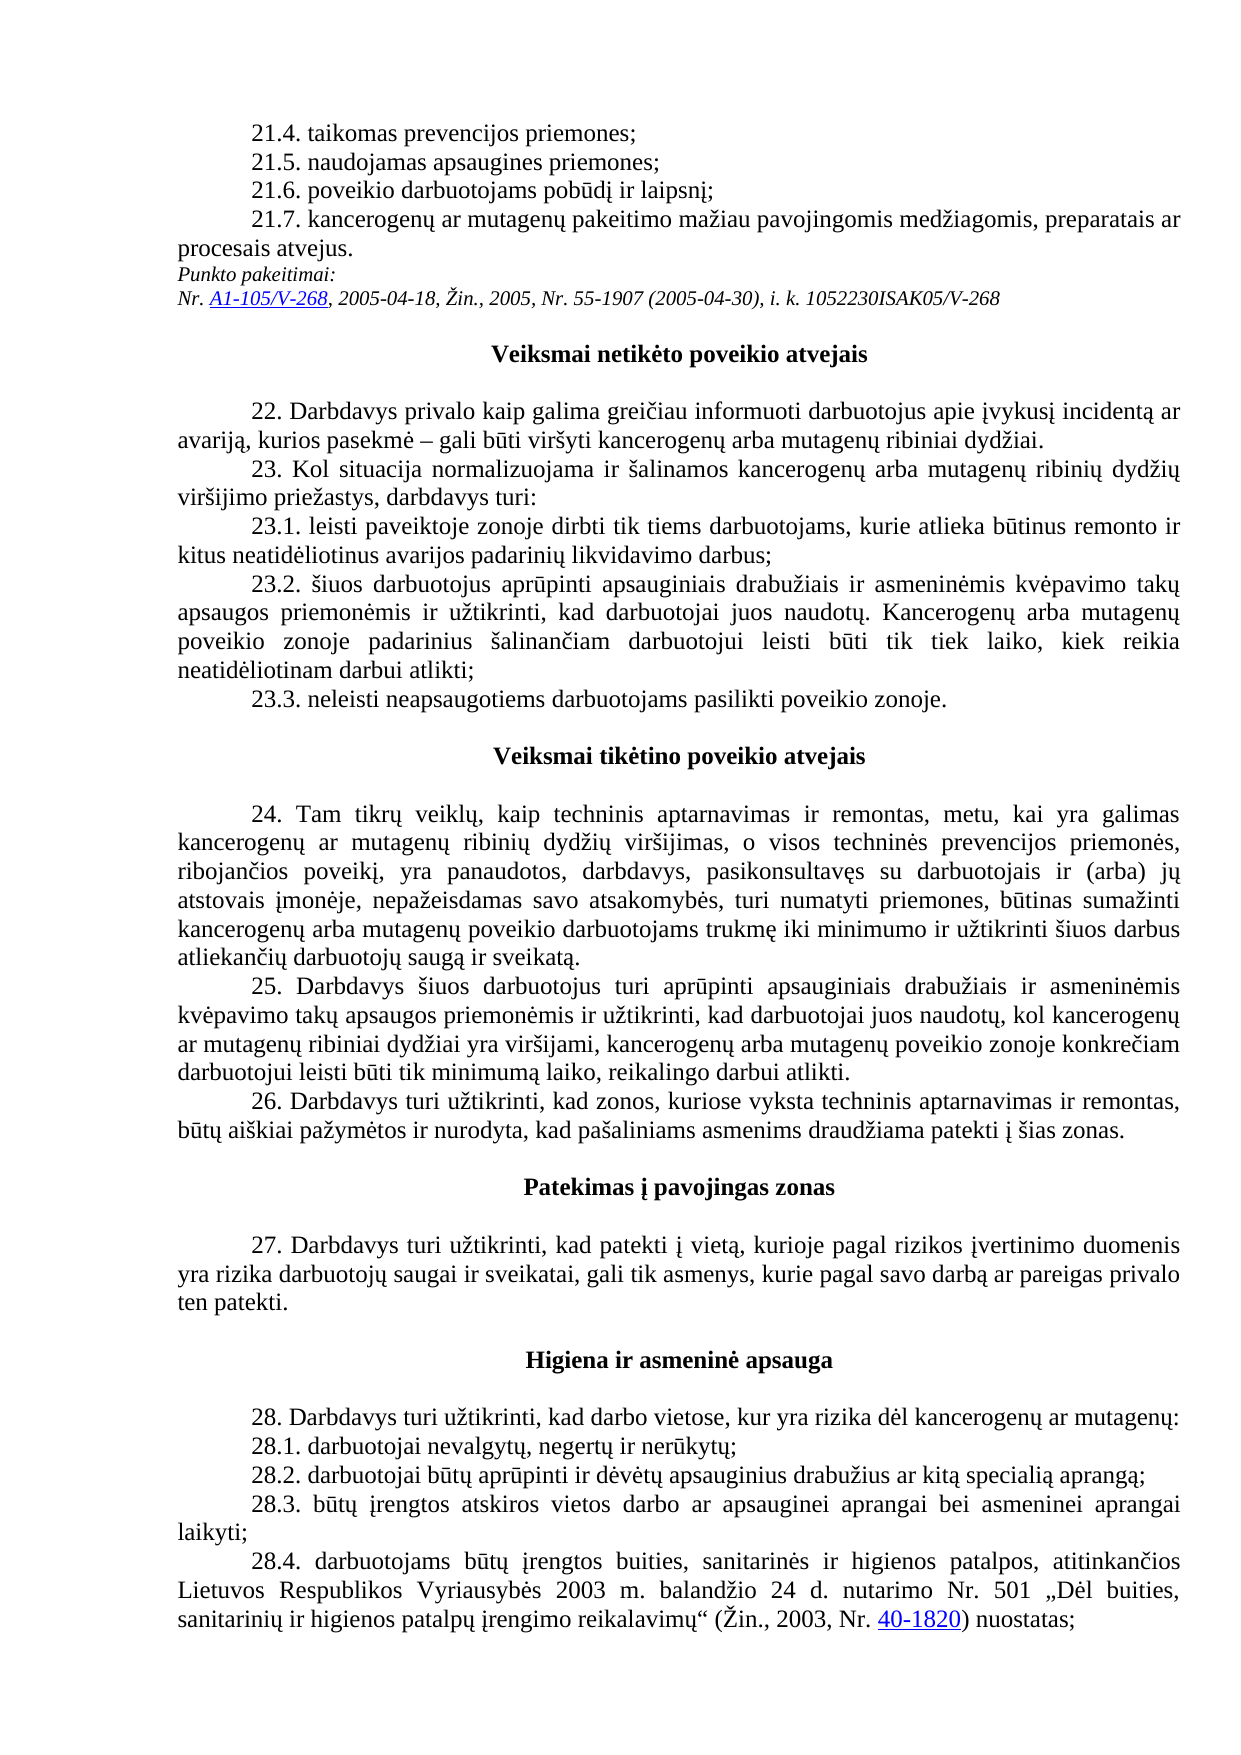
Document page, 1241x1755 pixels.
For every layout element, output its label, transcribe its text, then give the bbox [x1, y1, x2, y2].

text 23. Kol situacija normalizuojama ir šalinamos kancerogenų arba mutagenų ribinių dydžių viršijimo priežastys, darbdavys turi: [177, 454, 1181, 511]
text 28.3. būtų įrengtos atskiros vietos darbo ar apsauginei aprangai bei asmeninei aprangai laikyti; [177, 1489, 1181, 1546]
text 24. Tam tikrų veiklų, kaip techninis aptarnavimas ir remontas, metu, kai yra galimas kancerogenų ar mutagenų ribinių dydžių viršijimas, o visos techninės prevencijos priemonės, ribojančios poveikį, yra panaudotos, darbdavys, pasikonsultavęs su darbuotojais ir (arba) jų atstovais įmonėje, nepažeisdamas savo atsakomybės, turi numatyti priemones, būtinas sumažinti kancerogenų arba mutagenų poveikio darbuotojams trukmę iki minimumo ir užtikrinti šiuos darbus atliekančių darbuotojų saugą ir sveikatą. [177, 799, 1181, 971]
text Higiena ir asmeninė apsauga [177, 1345, 1181, 1374]
text Punkto pakeitimai: [177, 262, 1181, 286]
text 21.5. naudojamas apsaugines priemones; [177, 147, 1181, 176]
text 22. Darbdavys privalo kaip galima greičiau informuoti darbuotojus apie įvykusį incidentą ar avariją, kurios pasekmė – gali būti viršyti kancerogenų arba mutagenų ribiniai dydžiai. [177, 396, 1181, 454]
text Veiksmai netikėto poveikio atvejais [177, 339, 1181, 367]
text Nr. A1-105/V-268, 2005-04-18, Žin., 2005, Nr. 55-1907 (2005-04-30), i. k. 1052230ISAK05/V-268 [177, 286, 1181, 310]
text 21.4. taikomas prevencijos priemones; [177, 118, 1181, 147]
text 28.4. darbuotojams būtų įrengtos buities, sanitarinės ir higienos patalpos, atitinkančios Lietuvos Respublikos Vyriausybės 2003 m. balandžio 24 d. nutarimo Nr. 501 „Dėl buities, sanitarinių ir higienos patalpų įrengimo reikalavimų“ (Žin., 2003, Nr. 40-1820) nuostatas; [177, 1546, 1181, 1632]
text 28.2. darbuotojai būtų aprūpinti ir dėvėtų apsauginius drabužius ar kitą specialią aprangą; [177, 1460, 1181, 1489]
text 27. Darbdavys turi užtikrinti, kad patekti į vietą, kurioje pagal rizikos įvertinimo duomenis yra rizika darbuotojų saugai ir sveikatai, gali tik asmenys, kurie pagal savo darbą ar pareigas privalo ten patekti. [177, 1230, 1181, 1316]
text 21.7. kancerogenų ar mutagenų pakeitimo mažiau pavojingomis medžiagomis, preparatais ar procesais atvejus. [177, 204, 1181, 262]
text 21.6. poveikio darbuotojams pobūdį ir laipsnį; [177, 176, 1181, 204]
text 28.1. darbuotojai nevalgytų, negertų ir nerūkytų; [177, 1431, 1181, 1460]
text Veiksmai tikėtino poveikio atvejais [177, 741, 1181, 770]
text 23.3. neleisti neapsaugotiems darbuotojams pasilikti poveikio zonoje. [177, 684, 1181, 712]
text 23.2. šiuos darbuotojus aprūpinti apsauginiais drabužiais ir asmeninėmis kvėpavimo takų apsaugos priemonėmis ir užtikrinti, kad darbuotojai juos naudotų. Kancerogenų arba mutagenų poveikio zonoje padarinius šalinančiam darbuotojui leisti būti tik tiek laiko, kiek reikia neatidėliotinam darbui atlikti; [177, 569, 1181, 684]
text 25. Darbdavys šiuos darbuotojus turi aprūpinti apsauginiais drabužiais ir asmeninėmis kvėpavimo takų apsaugos priemonėmis ir užtikrinti, kad darbuotojai juos naudotų, kol kancerogenų ar mutagenų ribiniai dydžiai yra viršijami, kancerogenų arba mutagenų poveikio zonoje konkrečiam darbuotojui leisti būti tik minimumą laiko, reikalingo darbui atlikti. [177, 971, 1181, 1086]
text 28. Darbdavys turi užtikrinti, kad darbo vietose, kur yra rizika dėl kancerogenų ar mutagenų: [177, 1402, 1181, 1431]
text Patekimas į pavojingas zonas [177, 1172, 1181, 1201]
text 26. Darbdavys turi užtikrinti, kad zonos, kuriose vyksta techninis aptarnavimas ir remontas, būtų aiškiai pažymėtos ir nurodyta, kad pašaliniams asmenims draudžiama patekti į šias zonas. [177, 1086, 1181, 1144]
text 23.1. leisti paveiktoje zonoje dirbti tik tiems darbuotojams, kurie atlieka būtinus remonto ir kitus neatidėliotinus avarijos padarinių likvidavimo darbus; [177, 511, 1181, 569]
